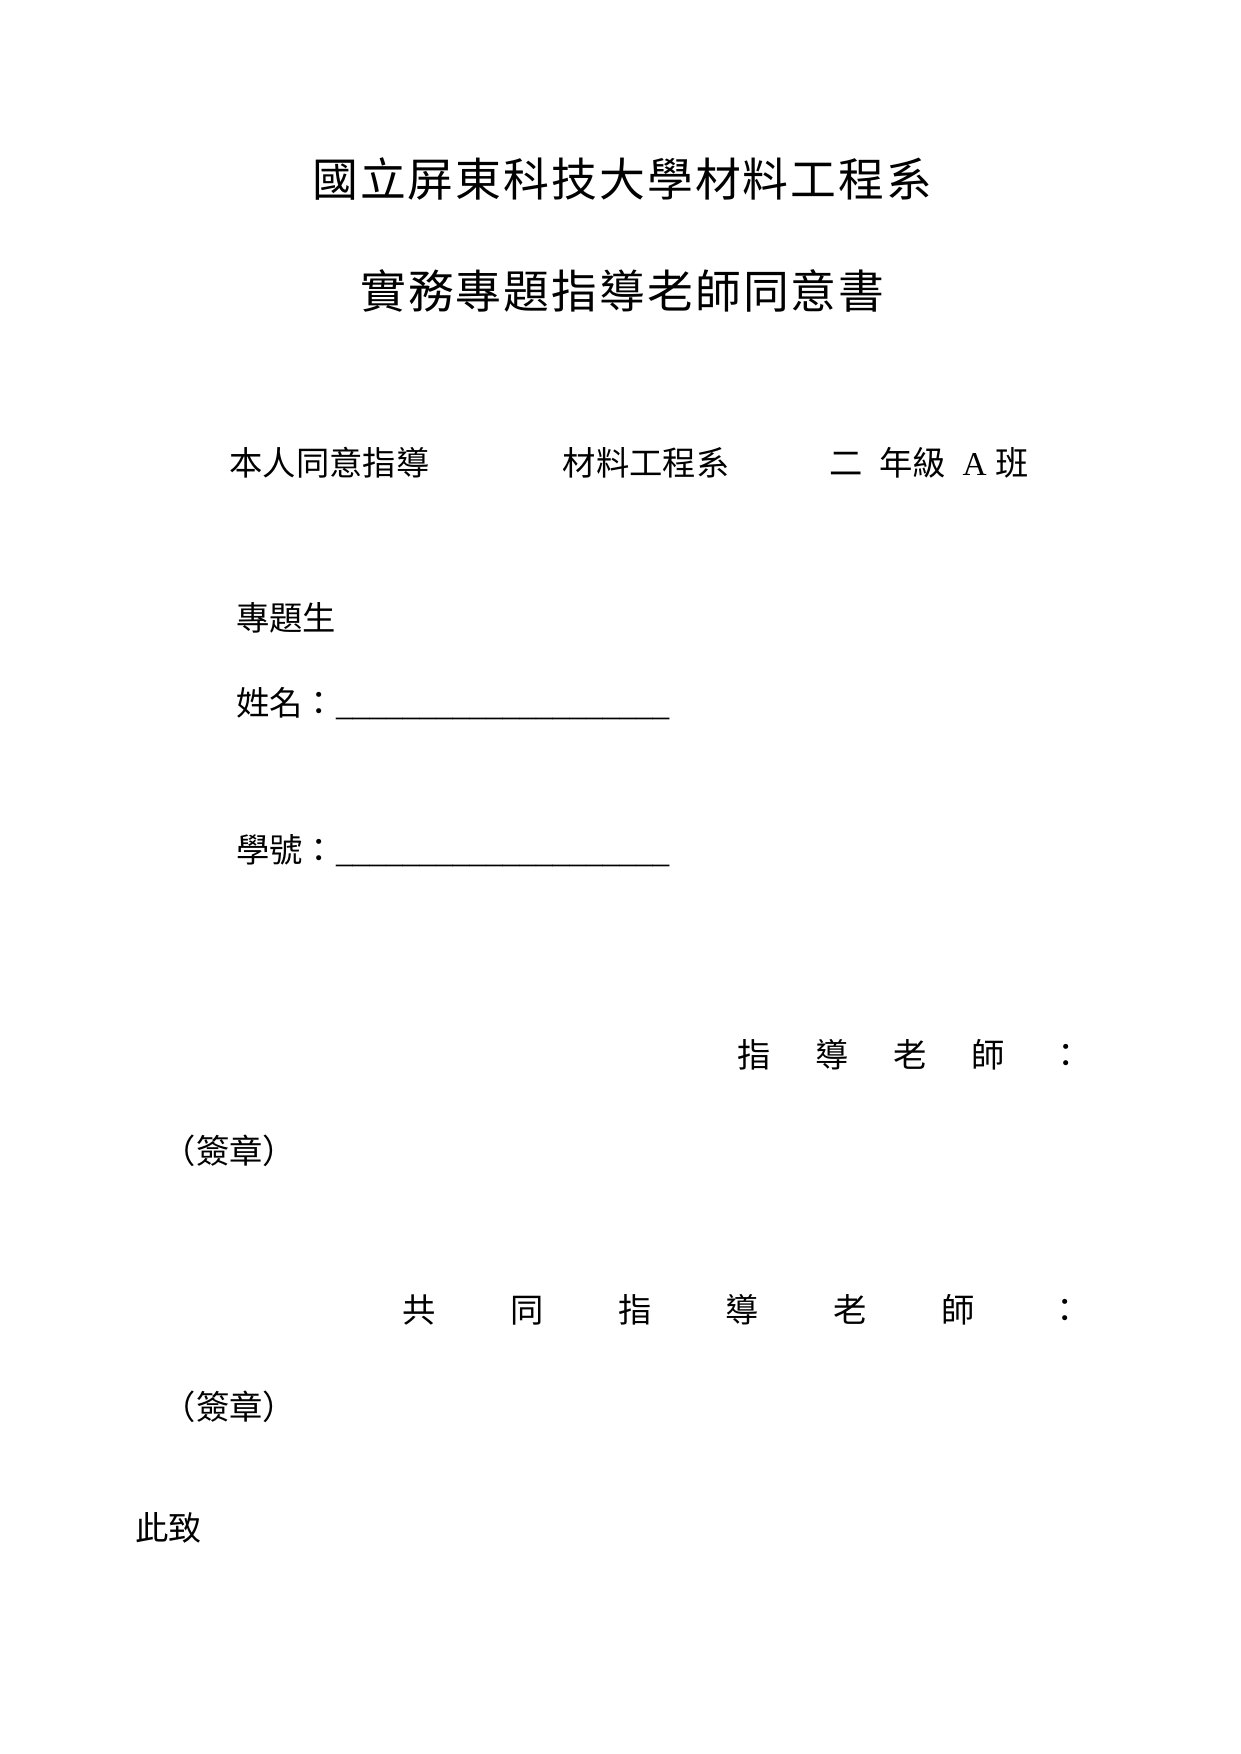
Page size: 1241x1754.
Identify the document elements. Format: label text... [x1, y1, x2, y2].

text 共同指導老師： （簽章） [162, 1284, 1082, 1429]
text 指導老師： （簽章） [162, 1029, 1082, 1173]
text 學號：____________________ [236, 824, 1082, 872]
text 實務專題指導老師同意書 [162, 255, 1082, 321]
text 專題生 [236, 592, 1082, 640]
text 此致 [118, 1502, 1122, 1550]
text 姓名：____________________ [236, 677, 1082, 725]
text 國立屏東科技大學材料工程系 [162, 143, 1082, 209]
text 本人同意指導 材料工程系 二 年級 A 班 [162, 437, 1082, 485]
